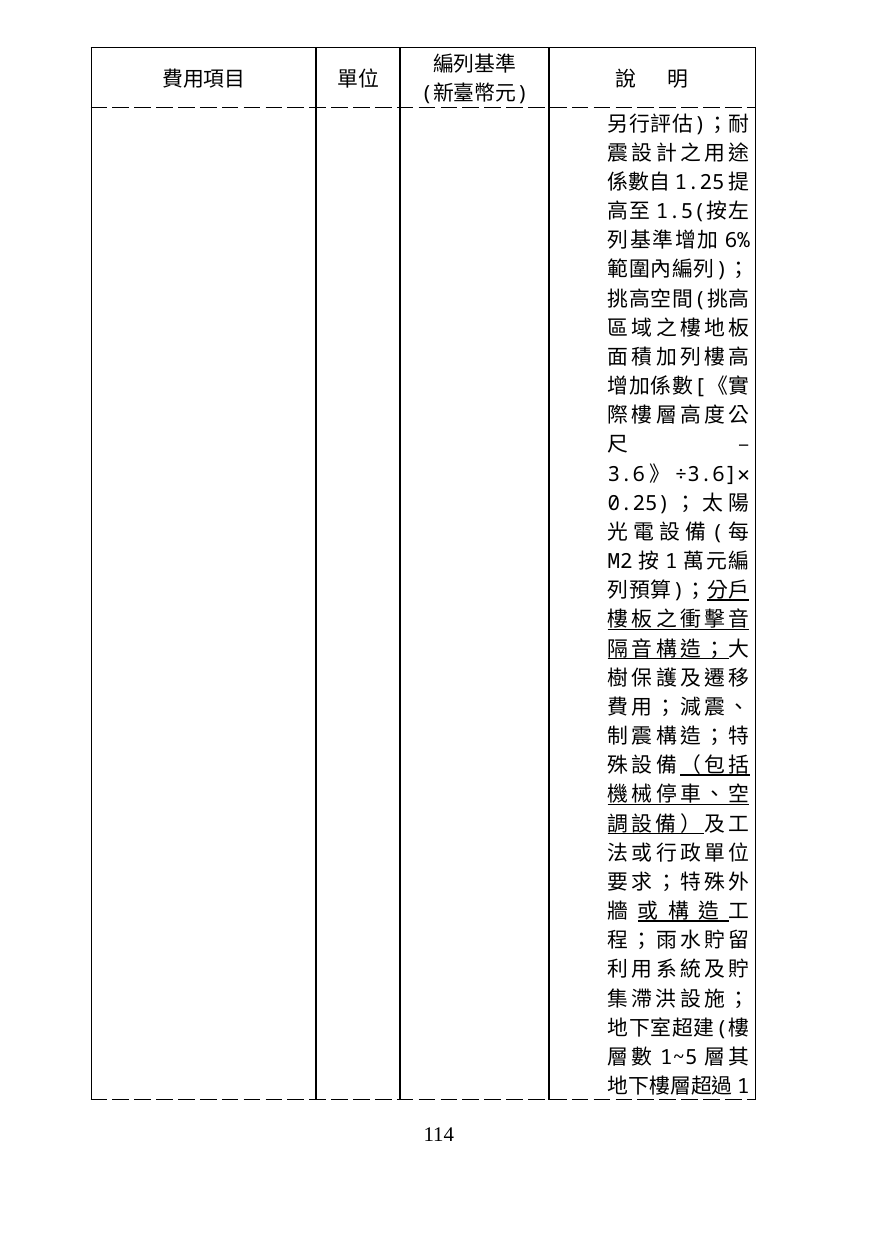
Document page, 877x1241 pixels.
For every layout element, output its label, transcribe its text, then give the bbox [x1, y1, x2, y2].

table_cell 另行評估)；耐震設計之用途係數自1.25提高至1.5(按左列基準增加6%範圍內編列)；挑高空間(挑高區域之樓地板面積加列樓高增加係數[《實際樓層高度公尺–3.6》÷3.6]✕0.25)；太陽光電設備(每M2按1萬元編列預算)；分戶樓板之衝擊音隔音構造；大樹保護及遷移費用；減震、制震構造；特殊設備（包括機械停車、空調設備）及工法或行政單位要求；特殊外牆或構造工程；雨水貯留利用系統及貯集滯洪設施；地下室超建(樓層數1~5層其地下樓層超過1 [550, 107, 755, 1099]
table_header 費用項目 [92, 48, 315, 107]
table_header 編列基準 (新臺幣元) [401, 48, 548, 107]
table_header 說 明 [550, 48, 755, 107]
table_cell [92, 107, 315, 1099]
table_header 單位 [317, 48, 399, 107]
table_cell [401, 107, 548, 1099]
table_cell [317, 107, 399, 1099]
